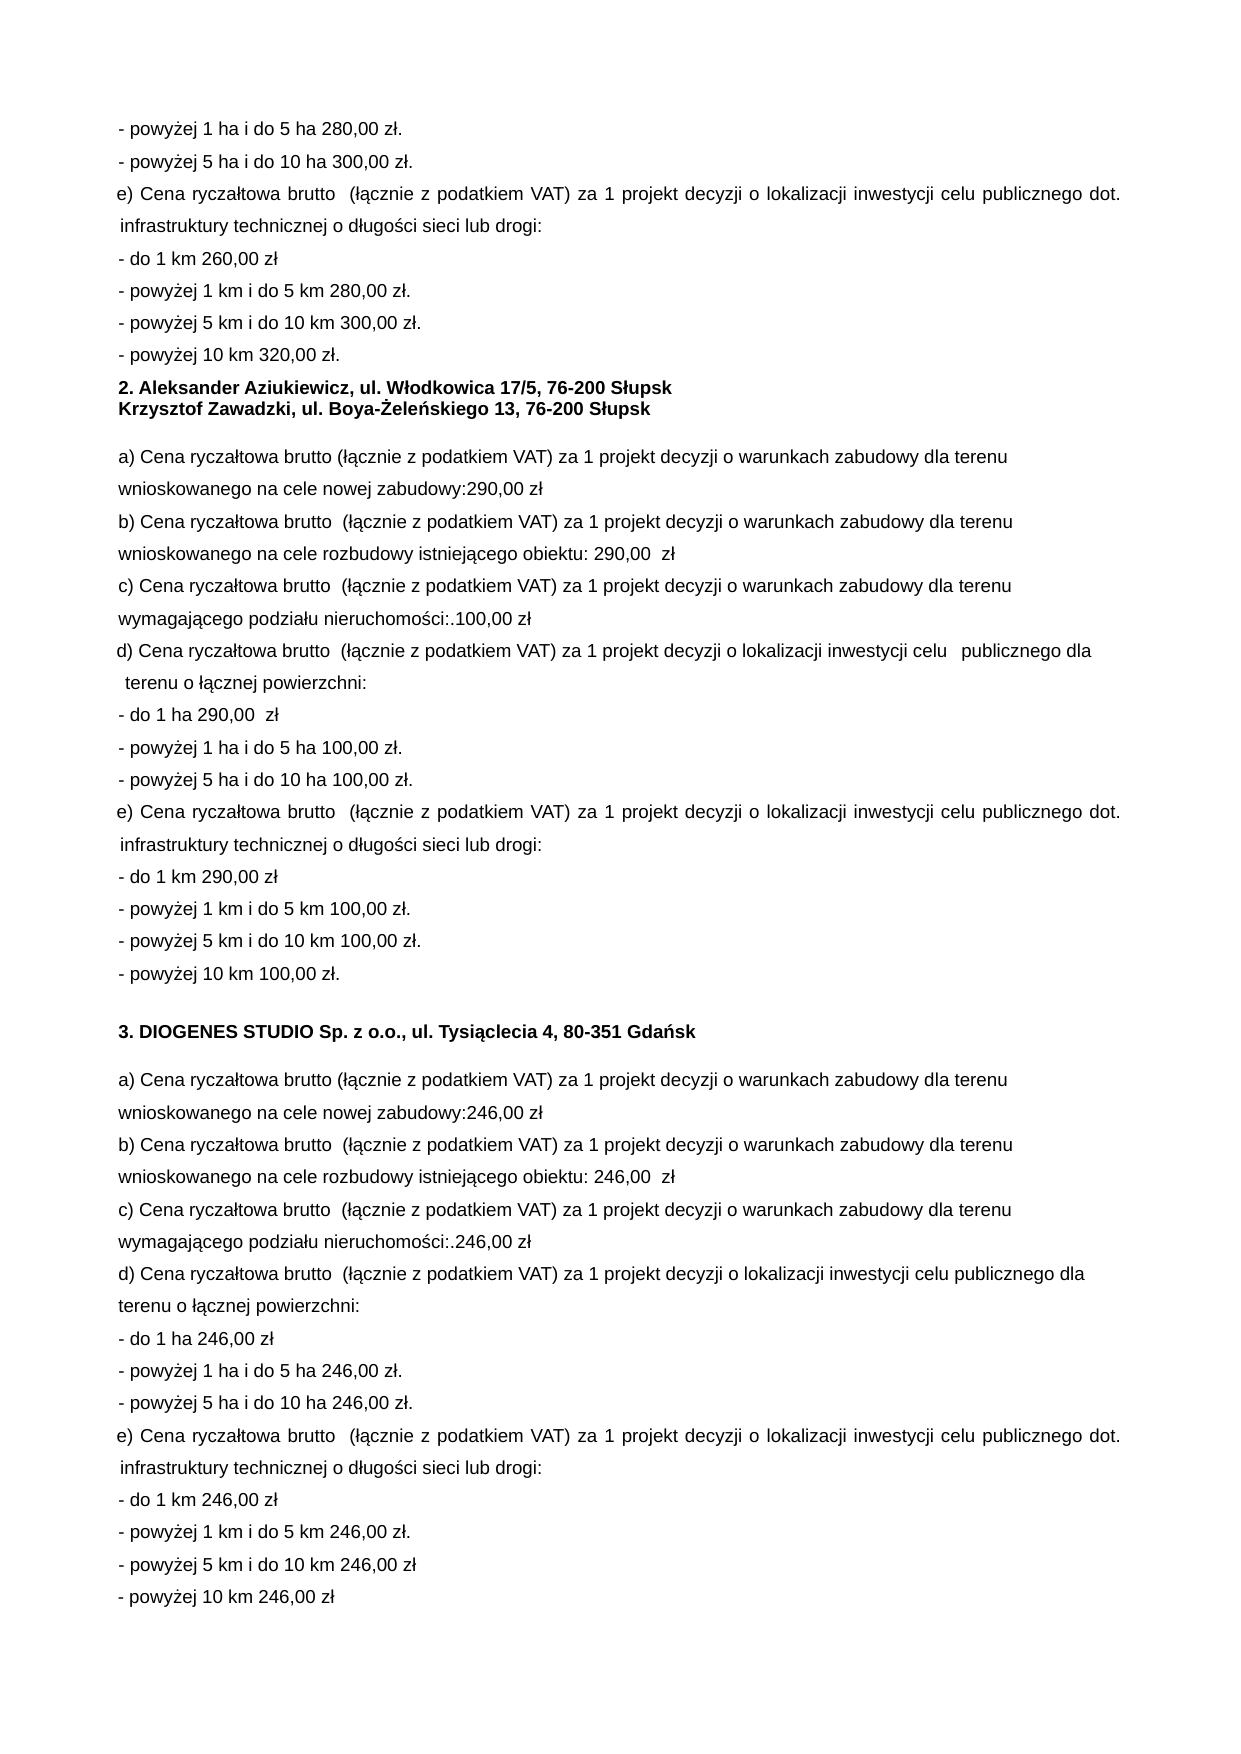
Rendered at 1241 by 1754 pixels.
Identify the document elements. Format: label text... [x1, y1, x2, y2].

text e) Cena ryczałtowa brutto (łącznie z podatkiem VAT) za 1 projekt decyzji o lokalizacji inwestycji celu publicznego dot. infrastruktury technicznej o długości sieci lub drogi: [116, 183, 1122, 237]
text - powyżej 10 km 100,00 zł. [118, 963, 1122, 984]
text e) Cena ryczałtowa brutto (łącznie z podatkiem VAT) za 1 projekt decyzji o lokalizacji inwestycji celu publicznego dot. infrastruktury technicznej o długości sieci lub drogi: [116, 801, 1122, 855]
text - powyżej 1 km i do 5 km 280,00 zł. [118, 279, 1122, 301]
text Krzysztof Zawadzki, ul. Boya-Żeleńskiego 13, 76-200 Słupsk [118, 398, 1122, 419]
text - powyżej 1 km i do 5 km 246,00 zł. [118, 1521, 1122, 1543]
text a) Cena ryczałtowa brutto (łącznie z podatkiem VAT) za 1 projekt decyzji o warunkach zabudowy dla terenu wnioskowanego na cele nowej zabudowy:290,00 zł [118, 446, 1122, 500]
list d) Cena ryczałtowa brutto (łącznie z podatkiem VAT) za 1 projekt decyzji o lokalizacji inwestycji celu publicznego dla terenu o łącznej powierzchni: [118, 1263, 1122, 1317]
text - powyżej 5 km i do 10 km 300,00 zł. [118, 312, 1122, 333]
text - powyżej 1 ha i do 5 ha 246,00 zł. [118, 1360, 1122, 1381]
text - powyżej 1 ha i do 5 ha 280,00 zł. [118, 118, 1122, 140]
text - do 1 ha 246,00 zł [118, 1327, 1122, 1349]
text 3. DIOGENES STUDIO Sp. z o.o., ul. Tysiąclecia 4, 80-351 Gdańsk [118, 1021, 1122, 1043]
text b) Cena ryczałtowa brutto (łącznie z podatkiem VAT) za 1 projekt decyzji o warunkach zabudowy dla terenu wnioskowanego na cele rozbudowy istniejącego obiektu: 246,00 zł [118, 1134, 1122, 1188]
text - do 1 km 290,00 zł [118, 866, 1122, 887]
text c) Cena ryczałtowa brutto (łącznie z podatkiem VAT) za 1 projekt decyzji o warunkach zabudowy dla terenu wymagającego podziału nieruchomości:.246,00 zł [118, 1198, 1122, 1252]
text - powyżej 10 km 320,00 zł. [118, 344, 1122, 366]
list d) Cena ryczałtowa brutto (łącznie z podatkiem VAT) za 1 projekt decyzji o lokalizacji inwestycji celu publicznego dla terenu o łącznej powierzchni: [75, 640, 1122, 693]
text b) Cena ryczałtowa brutto (łącznie z podatkiem VAT) za 1 projekt decyzji o warunkach zabudowy dla terenu wnioskowanego na cele rozbudowy istniejącego obiektu: 290,00 zł [118, 511, 1122, 564]
text - powyżej 5 km i do 10 km 100,00 zł. [118, 930, 1122, 952]
text - powyżej 1 km i do 5 km 100,00 zł. [118, 898, 1122, 919]
text - do 1 ha 290,00 zł [118, 704, 1122, 726]
text - powyżej 5 ha i do 10 ha 100,00 zł. [118, 769, 1122, 790]
text e) Cena ryczałtowa brutto (łącznie z podatkiem VAT) za 1 projekt decyzji o lokalizacji inwestycji celu publicznego dot. infrastruktury technicznej o długości sieci lub drogi: [116, 1424, 1122, 1478]
text - powyżej 1 ha i do 5 ha 100,00 zł. [118, 737, 1122, 758]
text c) Cena ryczałtowa brutto (łącznie z podatkiem VAT) za 1 projekt decyzji o warunkach zabudowy dla terenu wymagającego podziału nieruchomości:.100,00 zł [118, 575, 1122, 629]
list - powyżej 10 km 246,00 zł [76, 1586, 1122, 1607]
text 2. Aleksander Aziukiewicz, ul. Włodkowica 17/5, 76-200 Słupsk [118, 376, 1122, 398]
text a) Cena ryczałtowa brutto (łącznie z podatkiem VAT) za 1 projekt decyzji o warunkach zabudowy dla terenu wnioskowanego na cele nowej zabudowy:246,00 zł [118, 1069, 1122, 1123]
text - do 1 km 246,00 zł [118, 1489, 1122, 1511]
text - powyżej 5 ha i do 10 ha 300,00 zł. [118, 150, 1122, 172]
text - powyżej 5 ha i do 10 ha 246,00 zł. [118, 1392, 1122, 1414]
text - powyżej 5 km i do 10 km 246,00 zł [118, 1553, 1122, 1575]
text - do 1 km 260,00 zł [118, 247, 1122, 269]
